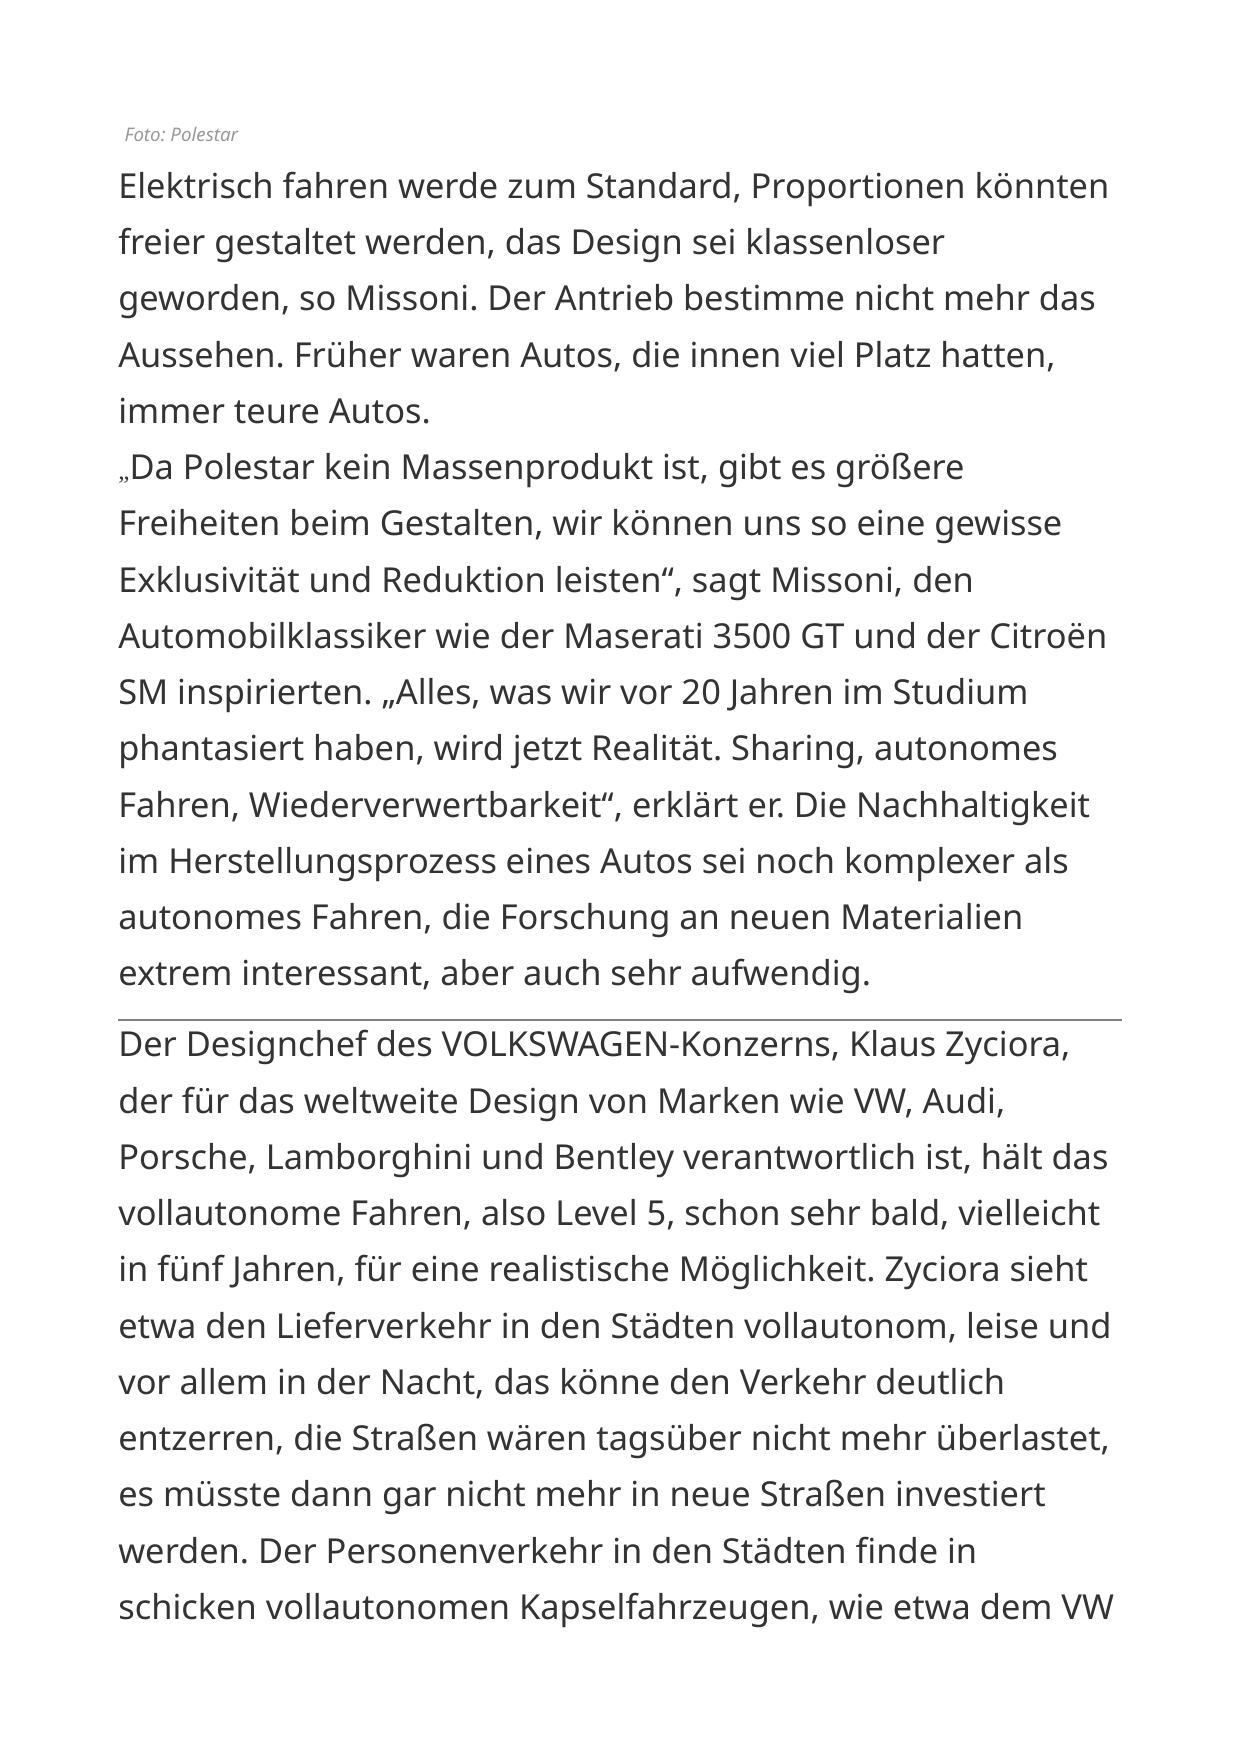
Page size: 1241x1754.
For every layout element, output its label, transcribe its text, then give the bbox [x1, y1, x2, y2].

text Der Designchef des VOLKSWAGEN-Konzerns, Klaus Zyciora, der für das weltweite Design von Marken wie VW, Audi, Porsche, Lamborghini und Bentley verantwortlich ist, hält das vollautonome Fahren, also Level 5, schon sehr bald, vielleicht in fünf Jahren, für eine realistische Möglichkeit. Zyciora sieht etwa den Lieferverkehr in den Städten vollautonom, leise und vor allem in der Nacht, das könne den Verkehr deutlich entzerren, die Straßen wären tagsüber nicht mehr überlastet, es müsste dann gar nicht mehr in neue Straßen investiert werden. Der Personenverkehr in den Städten finde in schicken vollautonomen Kapselfahrzeugen, wie etwa dem VW [118, 1021, 1122, 1629]
text Elektrisch fahren werde zum Standard, Proportionen könnten freier gestaltet werden, das Design sei klassenloser geworden, so Missoni. Der Antrieb bestimme nicht mehr das Aussehen. Früher waren Autos, die innen viel Platz hatten, immer teure Autos. [118, 161, 1122, 433]
text „Da Polestar kein Massenprodukt ist, gibt es größere Freiheiten beim Gestalten, wir können uns so eine gewisse Exklusivität und Reduktion leisten“, sagt Missoni, den Automobilklassiker wie der Maserati 3500 GT und der Citroën SM inspirierten. „Alles, was wir vor 20 Jahren im Studium phantasiert haben, wird jetzt Realität. Sharing, autonomes Fahren, Wiederverwertbarkeit“, erklärt er. Die Nachhaltigkeit im Herstellungsprozess eines Autos sei noch komplexer als autonomes Fahren, die Forschung an neuen Materialien extrem interessant, aber auch sehr aufwendig. [118, 443, 1122, 996]
text Foto: Polestar [118, 118, 1122, 147]
